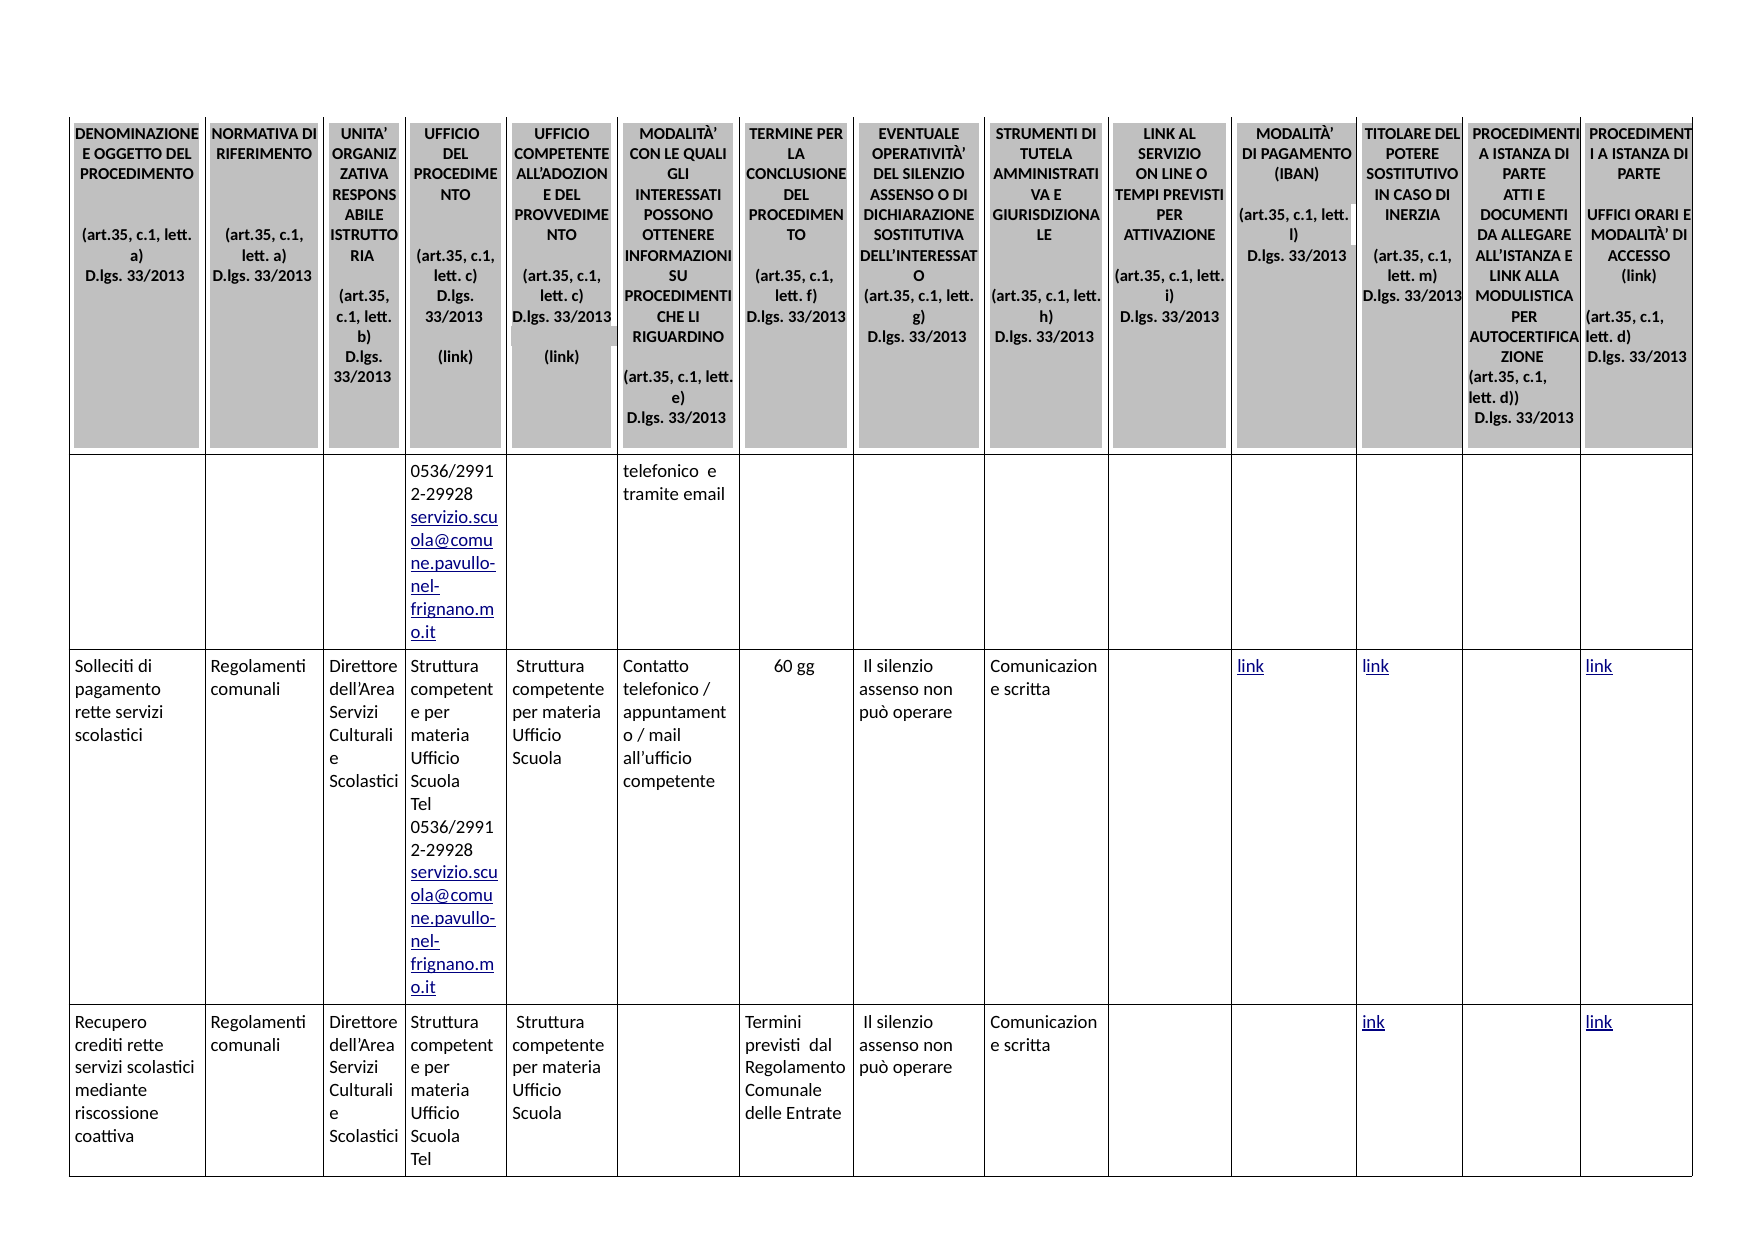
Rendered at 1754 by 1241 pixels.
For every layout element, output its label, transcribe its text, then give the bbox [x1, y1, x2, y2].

table_header PROCEDIMENTI A ISTANZA DI PARTE UFFICI ORARI E MODALITÀ’ DI ACCESSO (link) (art.35, c.1, lett. d) D.lgs. 33/2013 [1581, 117, 1692, 454]
table_cell [1357, 455, 1462, 649]
table_cell Struttura competente per materia Ufficio Scuola Tel 0536/29912-29928 servizio.scuola@comune.pavullo-nel-frignano.mo.it [406, 650, 506, 1004]
table_cell Recupero crediti rette servizi scolastici mediante riscossione coattiva [70, 1005, 205, 1176]
table_cell Termini previsti dal Regolamento Comunale delle Entrate [740, 1005, 853, 1176]
table_cell Direttore dell’Area Servizi Culturali e Scolastici [324, 1005, 405, 1176]
table_header PROCEDIMENTI A ISTANZA DI PARTE ATTI E DOCUMENTI DA ALLEGARE ALL’ISTANZA E LINK ALLA MODULISTICA PER AUTOCERTIFICAZIONE (art.35, c.1, lett. d)) D.lgs. 33/2013 [1463, 117, 1580, 454]
table_cell [1232, 1005, 1356, 1176]
table_cell [740, 455, 853, 649]
table_cell link [1357, 650, 1462, 1004]
table_cell [324, 455, 405, 649]
table_header STRUMENTI DI TUTELA AMMINISTRATIVA E GIURISDIZIONALE (art.35, c.1, lett. h) D.lgs. 33/2013 [985, 117, 1108, 454]
table_header DENOMINAZIONE E OGGETTO DEL PROCEDIMENTO (art.35, c.1, lett. a) D.lgs. 33/2013 [70, 117, 205, 454]
table_cell [1109, 1005, 1231, 1176]
table_cell [507, 455, 617, 649]
table_cell 60 gg [740, 650, 853, 1004]
table_header LINK AL SERVIZIO ON LINE O TEMPI PREVISTI PER ATTIVAZIONE (art.35, c.1, lett. i) D.lgs. 33/2013 [1109, 117, 1231, 454]
table_cell [1109, 650, 1231, 1004]
table_cell Il silenzio assenso non può operare [854, 650, 984, 1004]
table_cell telefonico e tramite email [618, 455, 739, 649]
table_cell Regolamenti comunali [206, 650, 323, 1004]
table_cell Il silenzio assenso non può operare [854, 1005, 984, 1176]
table_header UNITA’ ORGANIZZATIVA RESPONSABILE ISTRUTTORIA (art.35, c.1, lett. b) D.lgs. 33/2013 [324, 117, 405, 454]
table_cell 0536/29912-29928 servizio.scuola@comune.pavullo-nel-frignano.mo.it [406, 455, 506, 649]
table_cell [985, 455, 1108, 649]
table_cell Direttore dell’Area Servizi Culturali e Scolastici [324, 650, 405, 1004]
table_cell [1232, 455, 1356, 649]
table_cell [618, 1005, 739, 1176]
table_cell Struttura competente per materia Ufficio Scuola [507, 650, 617, 1004]
table_header MODALITÀ’ CON LE QUALI GLI INTERESSATI POSSONO OTTENERE INFORMAZIONI SU PROCEDIMENTI CHE LI RIGUARDINO (art.35, c.1, lett. e) D.lgs. 33/2013 [618, 117, 739, 454]
table_header TITOLARE DEL POTERE SOSTITUTIVO IN CASO DI INERZIA (art.35, c.1, lett. m) D.lgs. 33/2013 [1357, 117, 1462, 454]
table_cell Contatto telefonico / appuntamento / mail all’ufficio competente [618, 650, 739, 1004]
table_cell Solleciti di pagamento rette servizi scolastici [70, 650, 205, 1004]
table_header TERMINE PER LA CONCLUSIONE DEL PROCEDIMENTO (art.35, c.1, lett. f) D.lgs. 33/2013 [740, 117, 853, 454]
table_cell [70, 455, 205, 649]
table_cell [206, 455, 323, 649]
table_cell link [1581, 650, 1692, 1004]
table_header UFFICIO COMPETENTE ALL’ADOZIONE DEL PROVVEDIMENTO (art.35, c.1, lett. c) D.lgs. 33/2013 (link) [507, 117, 617, 454]
table_cell Struttura competente per materia Ufficio Scuola [507, 1005, 617, 1176]
table_cell [1581, 455, 1692, 649]
table_header EVENTUALE OPERATIVITÀ’ DEL SILENZIO ASSENSO O DI DICHIARAZIONE SOSTITUTIVA DELL’INTERESSATO (art.35, c.1, lett. g) D.lgs. 33/2013 [854, 117, 984, 454]
table_cell [854, 455, 984, 649]
table_cell [1463, 650, 1580, 1004]
table_cell Struttura competente per materia Ufficio Scuola Tel [406, 1005, 506, 1176]
table_cell Comunicazione scritta [985, 1005, 1108, 1176]
table_header MODALITÀ’ DI PAGAMENTO (IBAN) (art.35, c.1, lett. l) D.lgs. 33/2013 [1232, 117, 1356, 454]
table_cell [1109, 455, 1231, 649]
table_cell Comunicazione scritta [985, 650, 1108, 1004]
table_header NORMATIVA DI RIFERIMENTO (art.35, c.1, lett. a) D.lgs. 33/2013 [206, 117, 323, 454]
table_cell ink [1357, 1005, 1462, 1176]
table_cell [1463, 1005, 1580, 1176]
table_cell link [1581, 1005, 1692, 1176]
table_header UFFICIO DEL PROCEDIMENTO (art.35, c.1, lett. c) D.lgs. 33/2013 (link) [406, 117, 506, 454]
table_cell link [1232, 650, 1356, 1004]
table_cell Regolamenti comunali [206, 1005, 323, 1176]
table_cell [1463, 455, 1580, 649]
